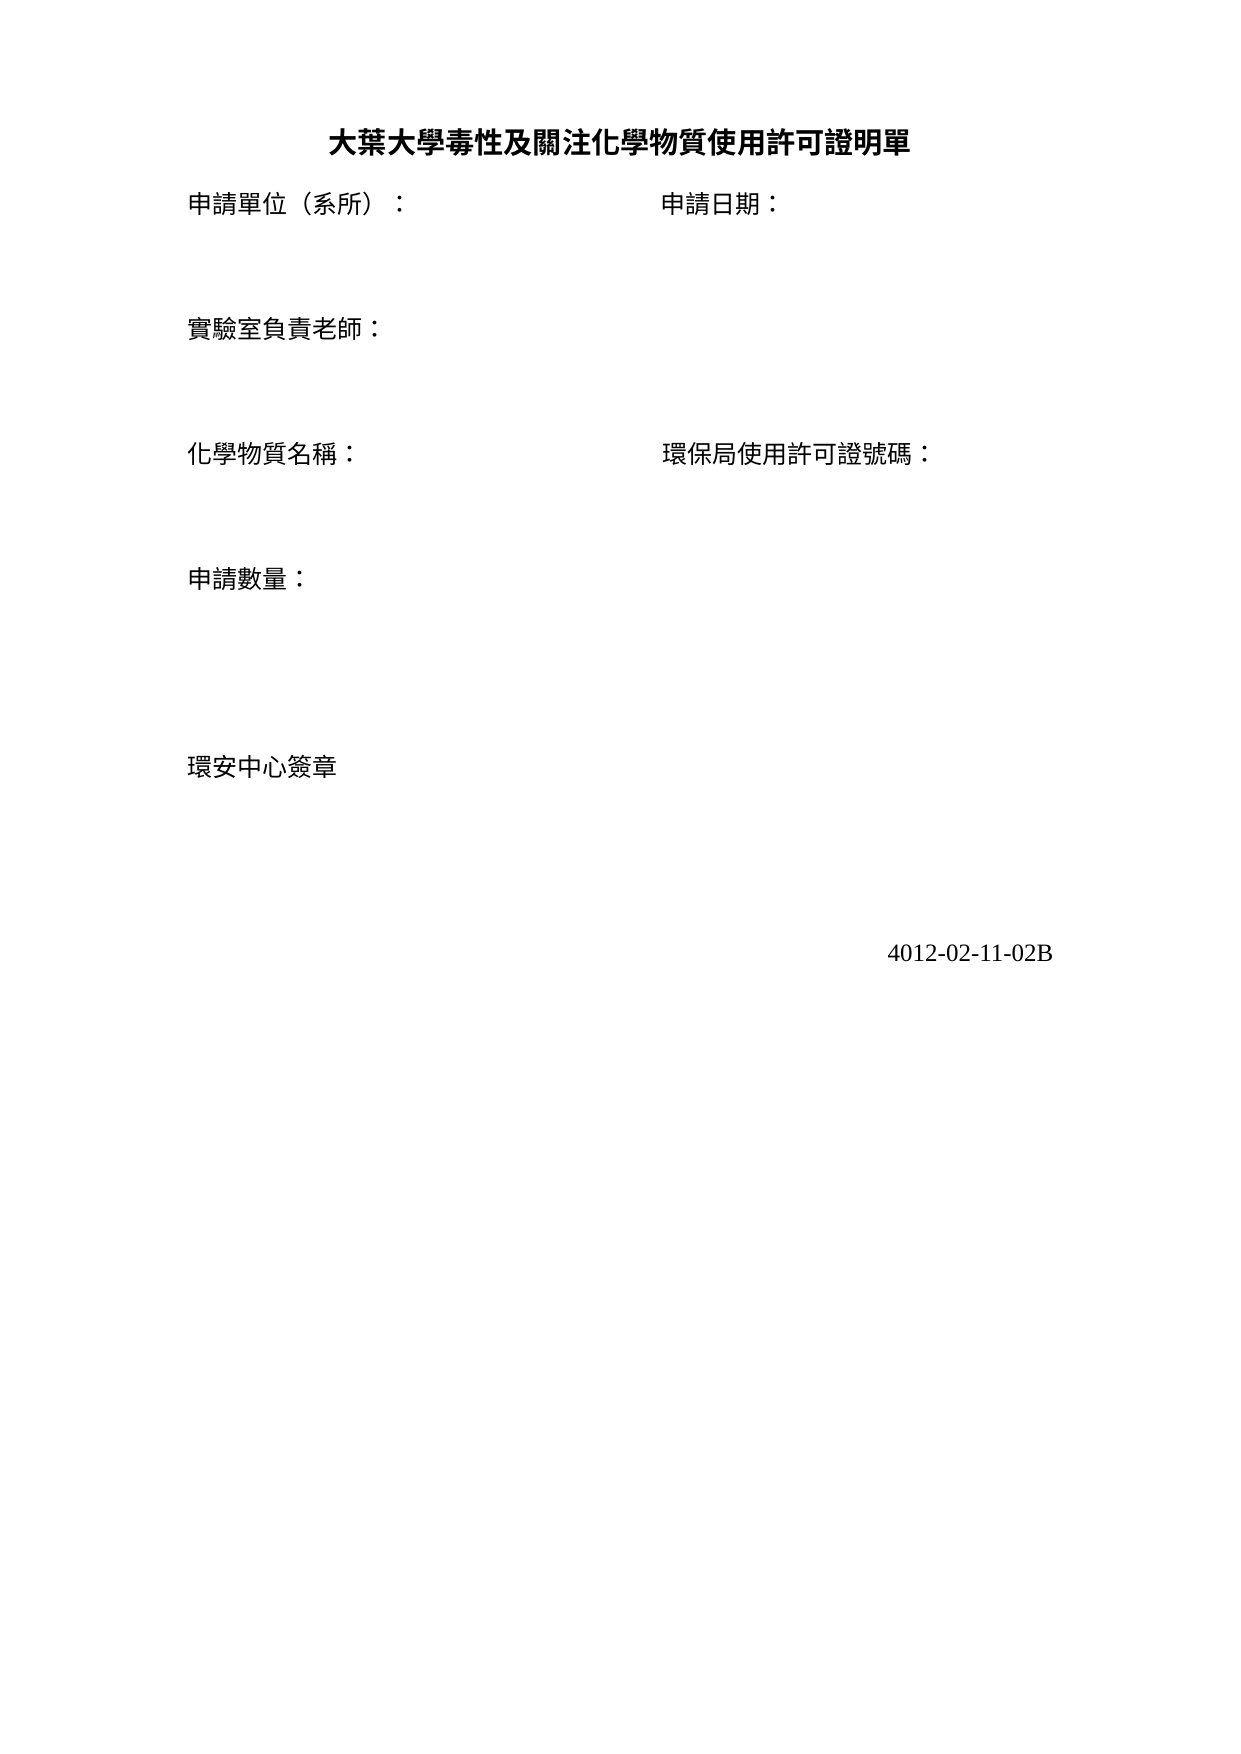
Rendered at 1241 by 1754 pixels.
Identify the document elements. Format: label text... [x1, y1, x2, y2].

text 大葉大學毒性及關注化學物質使用許可證明單 [187, 99, 1053, 161]
text 實驗室負責老師： [187, 286, 1053, 349]
text 申請單位（系所）： 申請日期： [187, 161, 1053, 224]
text 申請數量： [187, 536, 1053, 599]
text 化學物質名稱： 環保局使用許可證號碼： [187, 411, 1053, 474]
text 環安中心簽章 [187, 724, 1053, 786]
text 4012-02-11-02B [187, 911, 1053, 974]
